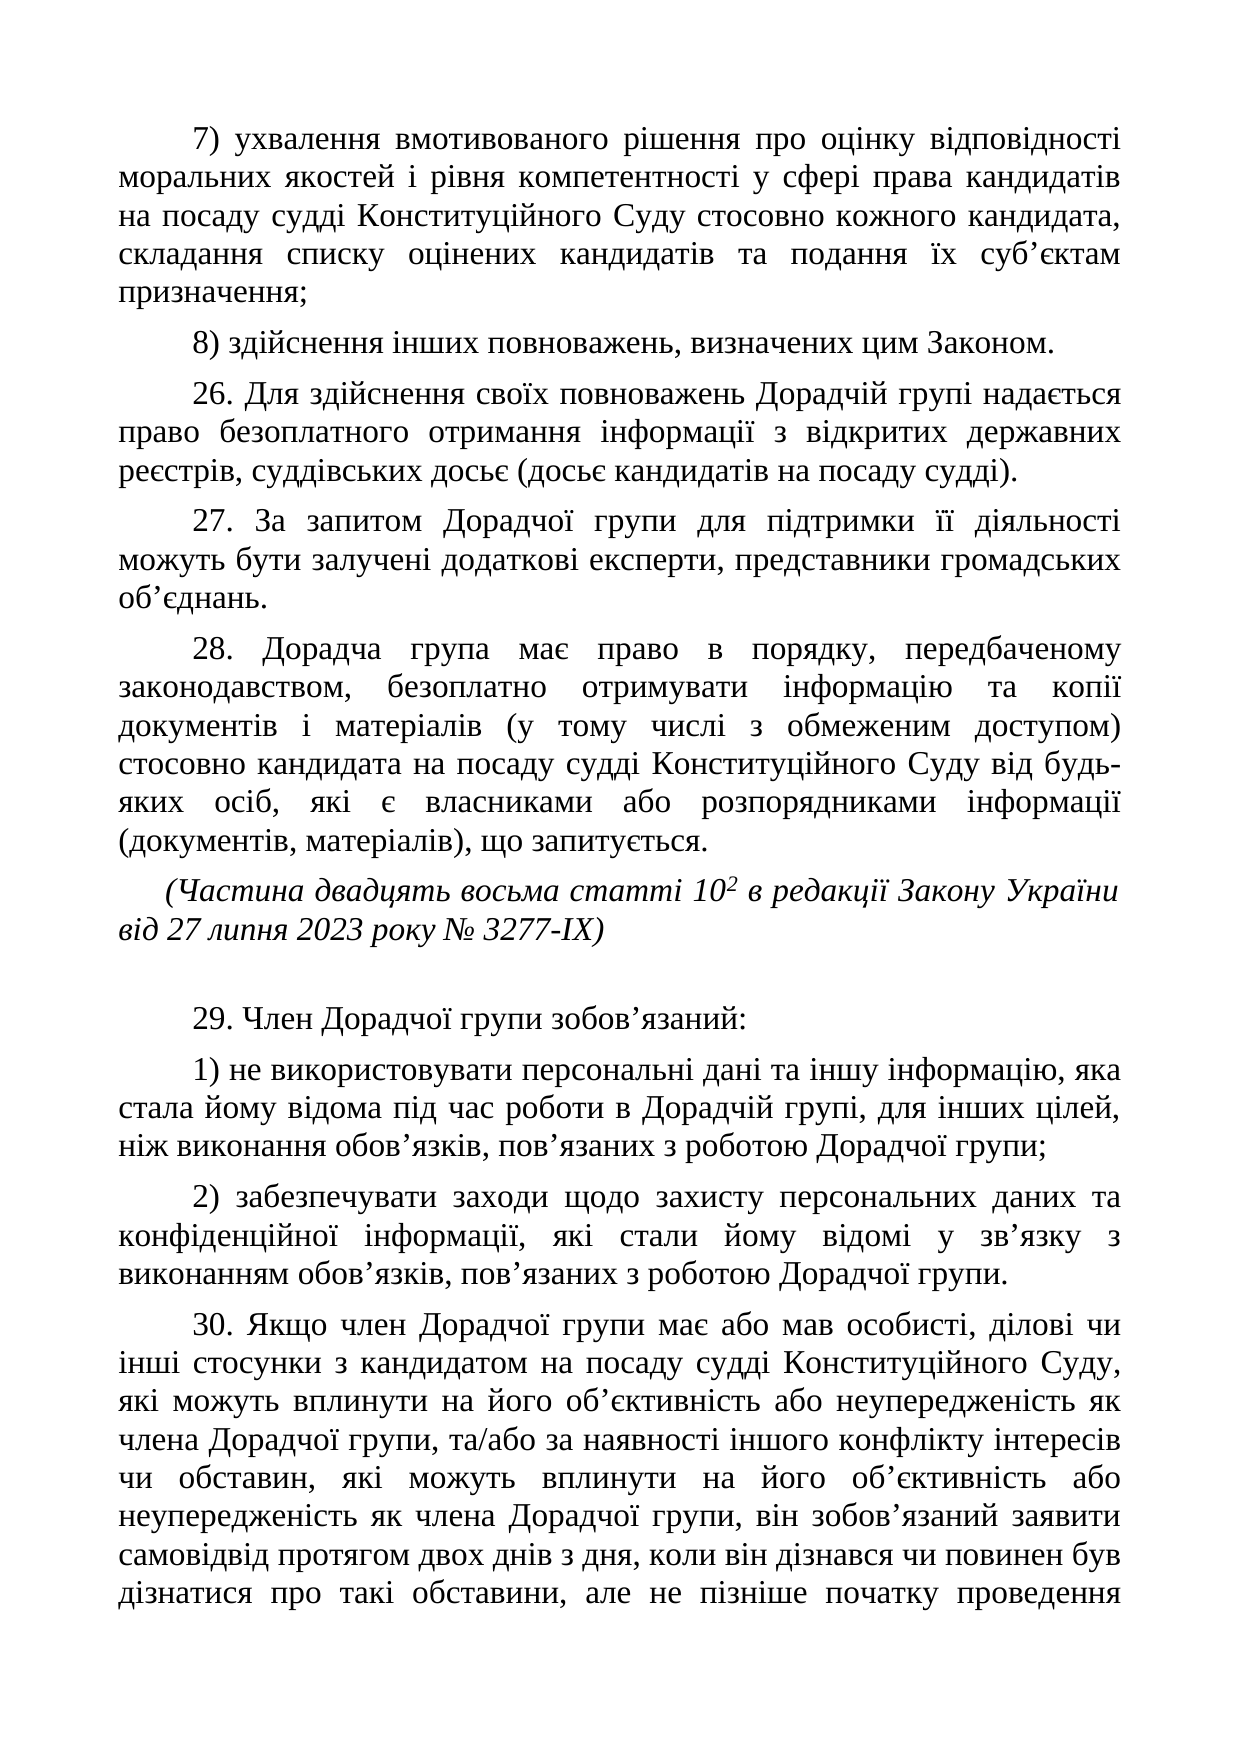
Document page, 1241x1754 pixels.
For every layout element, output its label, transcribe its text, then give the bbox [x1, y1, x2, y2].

text 8) здійснення інших повноважень, визначених цим Законом. [118, 322, 1122, 361]
text 29. Член Дорадчої групи зобов’язаний: [118, 998, 1122, 1036]
text 28. Дорадча група має право в порядку, передбаченому законодавством, безоплатно отримувати інформацію та копії документів і матеріалів (у тому числі з обмеженим доступом) стосовно кандидата на посаду судді Конституційного Суду від будь-яких осіб, які є власниками або розпорядниками інформації (документів, матеріалів), що запитується. [118, 628, 1122, 858]
text 1) не використовувати персональні дані та іншу інформацію, яка стала йому відома під час роботи в Дорадчій групі, для інших цілей, ніж виконання обов’язків, пов’язаних з роботою Дорадчої групи; [118, 1049, 1122, 1164]
text 7) ухвалення вмотивованого рішення про оцінку відповідності моральних якостей і рівня компетентності у сфері права кандидатів на посаду судді Конституційного Суду стосовно кожного кандидата, складання списку оцінених кандидатів та подання їх суб’єктам призначення; [118, 118, 1122, 310]
text 27. За запитом Дорадчої групи для підтримки її діяльності можуть бути залучені додаткові експерти, представники громадських об’єднань. [118, 501, 1122, 616]
text 2) забезпечувати заходи щодо захисту персональних даних та конфіденційної інформації, які стали йому відомі у зв’язку з виконанням обов’язків, пов’язаних з роботою Дорадчої групи. [118, 1176, 1122, 1291]
text 30. Якщо член Дорадчої групи має або мав особисті, ділові чи інші стосунки з кандидатом на посаду судді Конституційного Суду, які можуть вплинути на його об’єктивність або неупередженість як члена Дорадчої групи, та/або за наявності іншого конфлікту інтересів чи обставин, які можуть вплинути на його об’єктивність або неупередженість як члена Дорадчої групи, він зобов’язаний заявити самовідвід протягом двох днів з дня, коли він дізнався чи повинен був дізнатися про такі обставини, але не пізніше початку проведення [118, 1304, 1122, 1611]
text 26. Для здійснення своїх повноважень Дорадчій групі надається право безоплатного отримання інформації з відкритих державних реєстрів, суддівських досьє (досьє кандидатів на посаду судді). [118, 373, 1122, 488]
text (Частина двадцять восьма статті 102 в редакції Закону України від 27 липня 2023 року № 3277-IX) [118, 871, 1122, 947]
